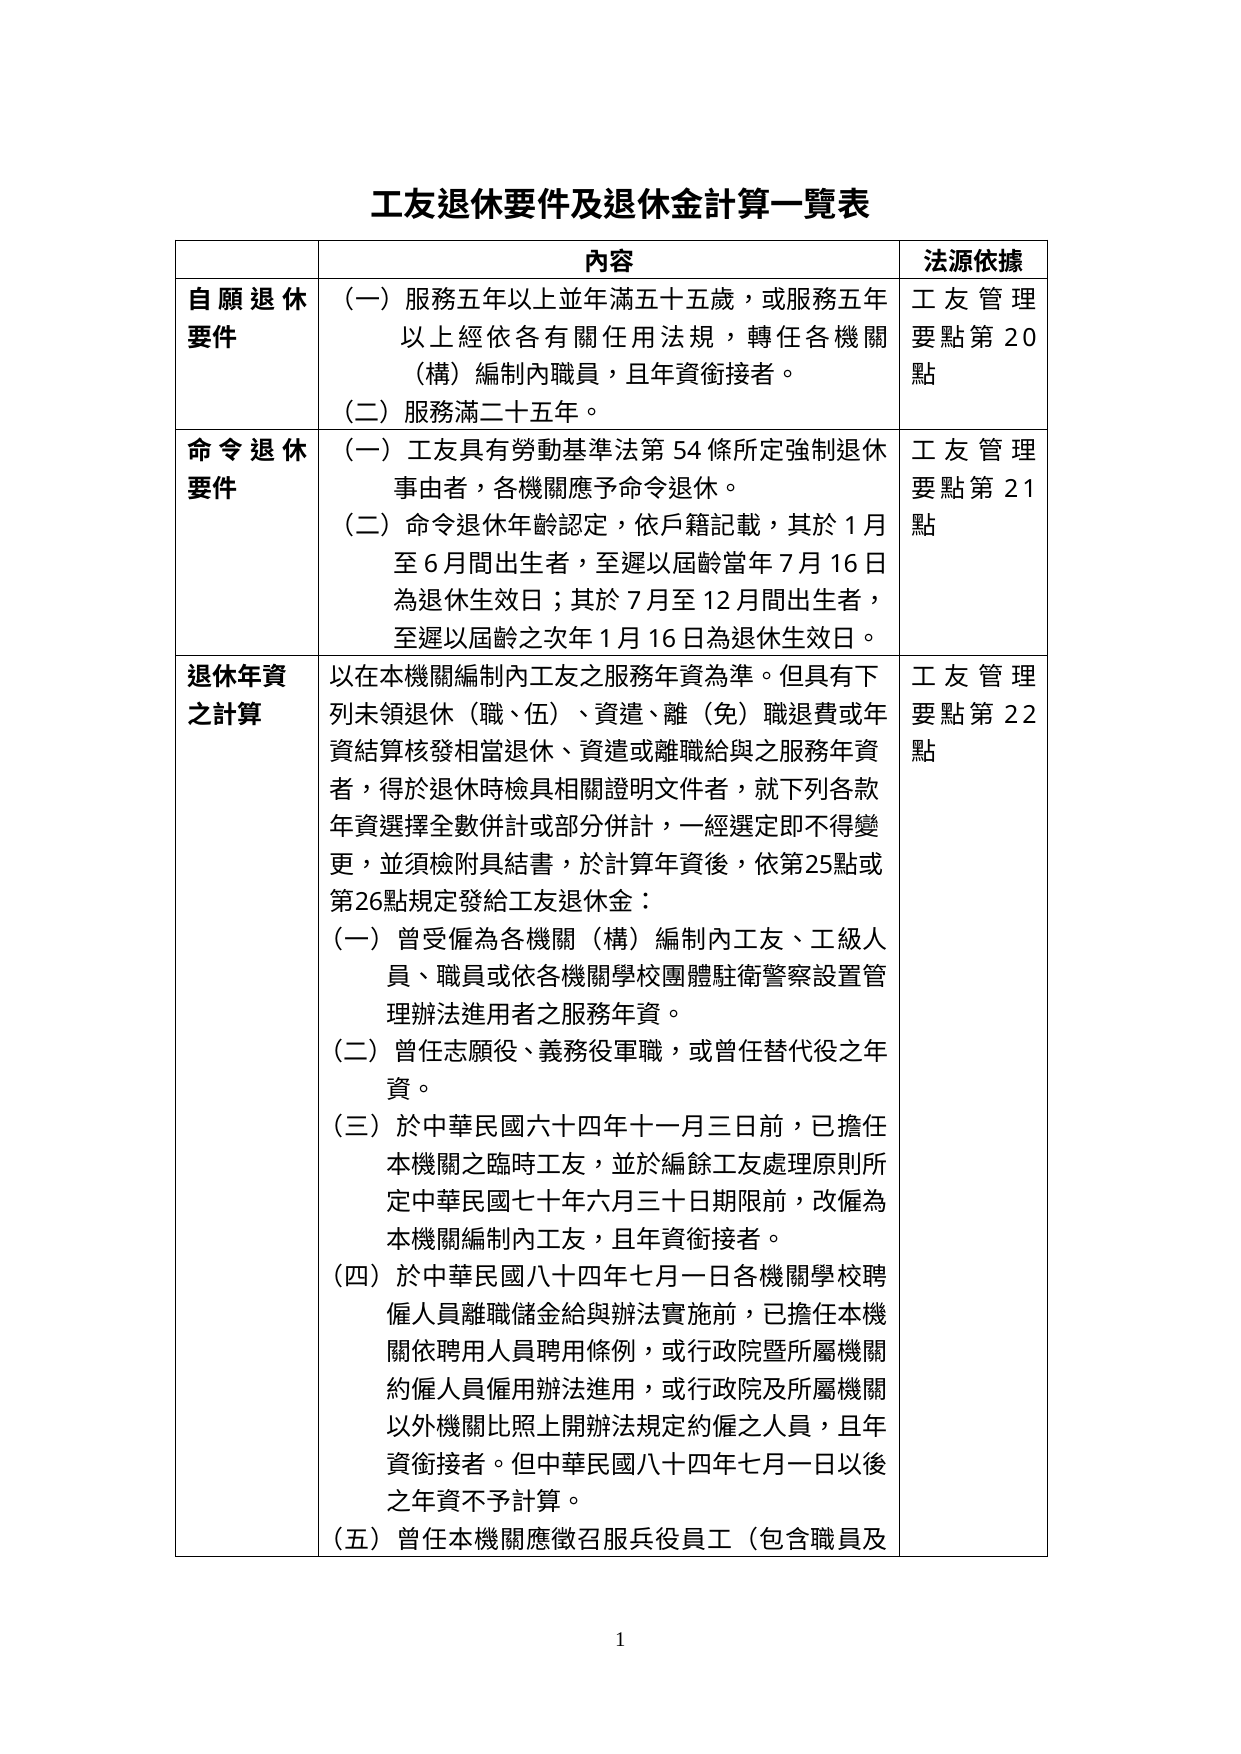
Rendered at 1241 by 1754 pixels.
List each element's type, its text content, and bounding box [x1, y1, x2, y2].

table_cell 退休年資之計算 [176, 656, 318, 1556]
table_header [176, 241, 318, 278]
table_cell 工友管理要點第21點 [900, 430, 1047, 655]
table_cell （一）工友具有勞動基準法第54條所定強制退休事由者，各機關應予命令退休。 （二）命令退休年齡認定，依戶籍記載，其於1月至6月間出生者，至遲以屆齡當年7月16日為退休生效日；其於7月至12月間出生者，至遲以屆齡之次年1月16日為退休生效日。 [319, 430, 899, 655]
table_cell 工友管理要點第20點 [900, 279, 1047, 429]
text 工友退休要件及退休金計算一覽表 [187, 164, 1053, 239]
table_cell （一）服務五年以上並年滿五十五歲，或服務五年以上經依各有關任用法規，轉任各機關（構）編制內職員，且年資銜接者。 （二）服務滿二十五年。 [319, 279, 899, 429]
table_header 法源依據 [900, 241, 1047, 278]
table_cell 工友管理要點第22點 [900, 656, 1047, 1556]
table_cell 自願退休要件 [176, 279, 318, 429]
table_cell 命令退休要件 [176, 430, 318, 655]
table_header 內容 [319, 241, 899, 278]
table_cell 以在本機關編制內工友之服務年資為準。但具有下列未領退休（職、伍）、資遣、離（免）職退費或年資結算核發相當退休、資遣或離職給與之服務年資者，得於退休時檢具相關證明文件者，就下列各款年資選擇全數併計或部分併計，一經選定即不得變更，並須檢附具結書，於計算年資後，依第25點或第26點規定發給工友退休金： （一）曾受僱為各機關（構）編制內工友、工級人員、職員或依各機關學校團體駐衛警察設置管理辦法進用者之服務年資。 （二）曾任志願役、義務役軍職，或曾任替代役之年資。 （三）於中華民國六十四年十一月三日前，已擔任本機關之臨時工友，並於編餘工友處理原則所定中華民國七十年六月三十日期限前，改僱為本機關編制內工友，且年資銜接者。 （四）於中華民國八十四年七月一日各機關學校聘僱人員離職儲金給與辦法實施前，已擔任本機關依聘用人員聘用條例，或行政院暨所屬機關約僱人員僱用辦法進用，或行政院及所屬機關以外機關比照上開辦法規定約僱之人員，且年資銜接者。但中華民國八十四年七月一日以後之年資不予計算。 （五）曾任本機關應徵召服兵役員工（包含職員及 [319, 656, 899, 1556]
